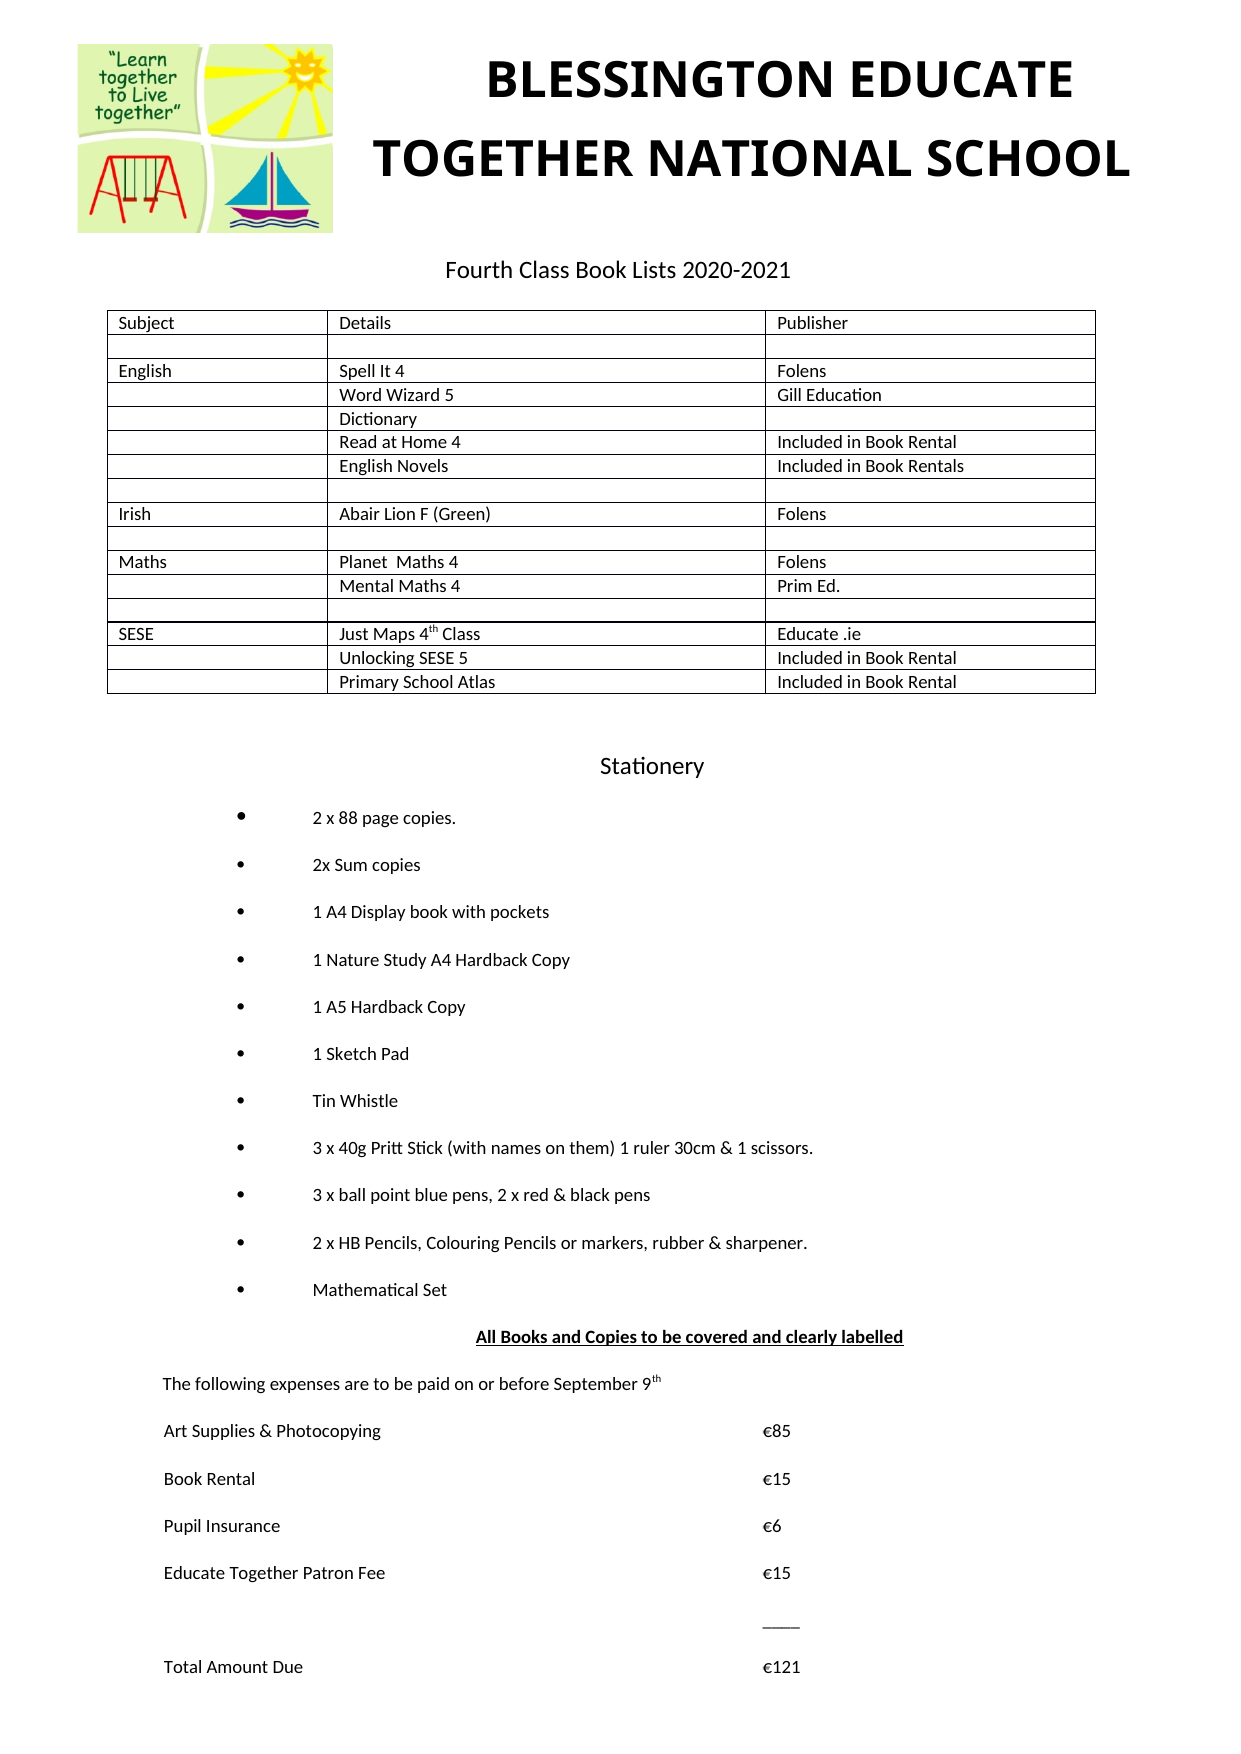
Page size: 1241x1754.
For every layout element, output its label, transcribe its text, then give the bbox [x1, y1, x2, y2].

list 2 x HB Pencils, Colouring Pencils or markers, rubber & sharpener. [237, 1231, 1216, 1254]
table_header Publisher [766, 311, 1095, 334]
table_cell [108, 646, 327, 669]
table_cell Spell It 4 [328, 359, 765, 382]
table_cell SESE [108, 623, 327, 645]
list The following expenses are to be paid on or before September 9th [162, 1372, 1216, 1395]
list 2 x 88 page copies. [237, 806, 1216, 829]
table_cell [108, 670, 327, 693]
table_cell Unlocking SESE 5 [328, 646, 765, 669]
table_cell [328, 599, 765, 621]
table_cell [328, 335, 765, 358]
table_cell [766, 527, 1095, 549]
table_cell Included in Book Rental [766, 670, 1095, 693]
table_cell [766, 335, 1095, 358]
picture [86, 44, 335, 236]
table_cell [766, 407, 1095, 430]
list Educate Together Patron Fee €15 [164, 1561, 1216, 1584]
list Tin Whistle [237, 1089, 1216, 1112]
table_cell [108, 455, 327, 478]
table_cell English [108, 359, 327, 382]
table_cell [108, 383, 327, 406]
list Mathematical Set [237, 1278, 1216, 1301]
table_cell Educate .ie [766, 623, 1095, 645]
table_cell [766, 479, 1095, 502]
table_cell English Novels [328, 455, 765, 478]
table_cell [108, 407, 327, 430]
table_cell Dictionary [328, 407, 765, 430]
list Book Rental €15 [164, 1467, 1216, 1490]
table_cell [766, 599, 1095, 621]
text BLESSINGTON EDUCATE TOGETHER NATIONAL SCHOOL [335, 44, 1152, 191]
table_cell [108, 431, 327, 454]
list 3 x 40g Pritt Stick (with names on them) 1 ruler 30cm & 1 scissors. [237, 1136, 1216, 1159]
list 1 A5 Hardback Copy [237, 995, 1216, 1018]
table_cell Just Maps 4th Class [328, 623, 765, 645]
list 1 Sketch Pad [237, 1042, 1216, 1065]
table_cell Folens [766, 359, 1095, 382]
table_cell Maths [108, 551, 327, 573]
table_cell [328, 527, 765, 549]
table_cell Mental Maths 4 [328, 575, 765, 597]
list ____ [164, 1608, 1216, 1631]
list 1 Nature Study A4 Hardback Copy [237, 948, 1216, 971]
table_cell Folens [766, 551, 1095, 573]
table_cell Irish [108, 503, 327, 526]
table_cell Planet Maths 4 [328, 551, 765, 573]
list Pupil Insurance €6 [164, 1514, 1216, 1537]
text Fourth Class Book Lists 2020-2021 [89, 254, 1216, 284]
list Art Supplies & Photocopying €85 [164, 1419, 1216, 1442]
table_cell Abair Lion F (Green) [328, 503, 765, 526]
table_cell [328, 479, 765, 502]
list Total Amount Due €121 [164, 1656, 1216, 1678]
table_cell Read at Home 4 [328, 431, 765, 454]
table_cell Gill Education [766, 383, 1095, 406]
table_cell [108, 479, 327, 502]
list 2x Sum copies [237, 853, 1216, 876]
table_cell [108, 599, 327, 621]
table_cell Included in Book Rental [766, 646, 1095, 669]
table_cell Prim Ed. [766, 575, 1095, 597]
table_cell [108, 575, 327, 597]
table_header Details [328, 311, 765, 334]
list All Books and Copies to be covered and clearly labelled [164, 1325, 1216, 1348]
text Stationery [89, 750, 1216, 781]
table_cell Word Wizard 5 [328, 383, 765, 406]
table_cell [108, 527, 327, 549]
table_cell Included in Book Rental [766, 431, 1095, 454]
table_header Subject [108, 311, 327, 334]
table_cell Primary School Atlas [328, 670, 765, 693]
table_cell Included in Book Rentals [766, 455, 1095, 478]
table_cell Folens [766, 503, 1095, 526]
list 1 A4 Display book with pockets [237, 901, 1216, 923]
table_cell [108, 335, 327, 358]
list 3 x ball point blue pens, 2 x red & black pens [237, 1184, 1216, 1207]
